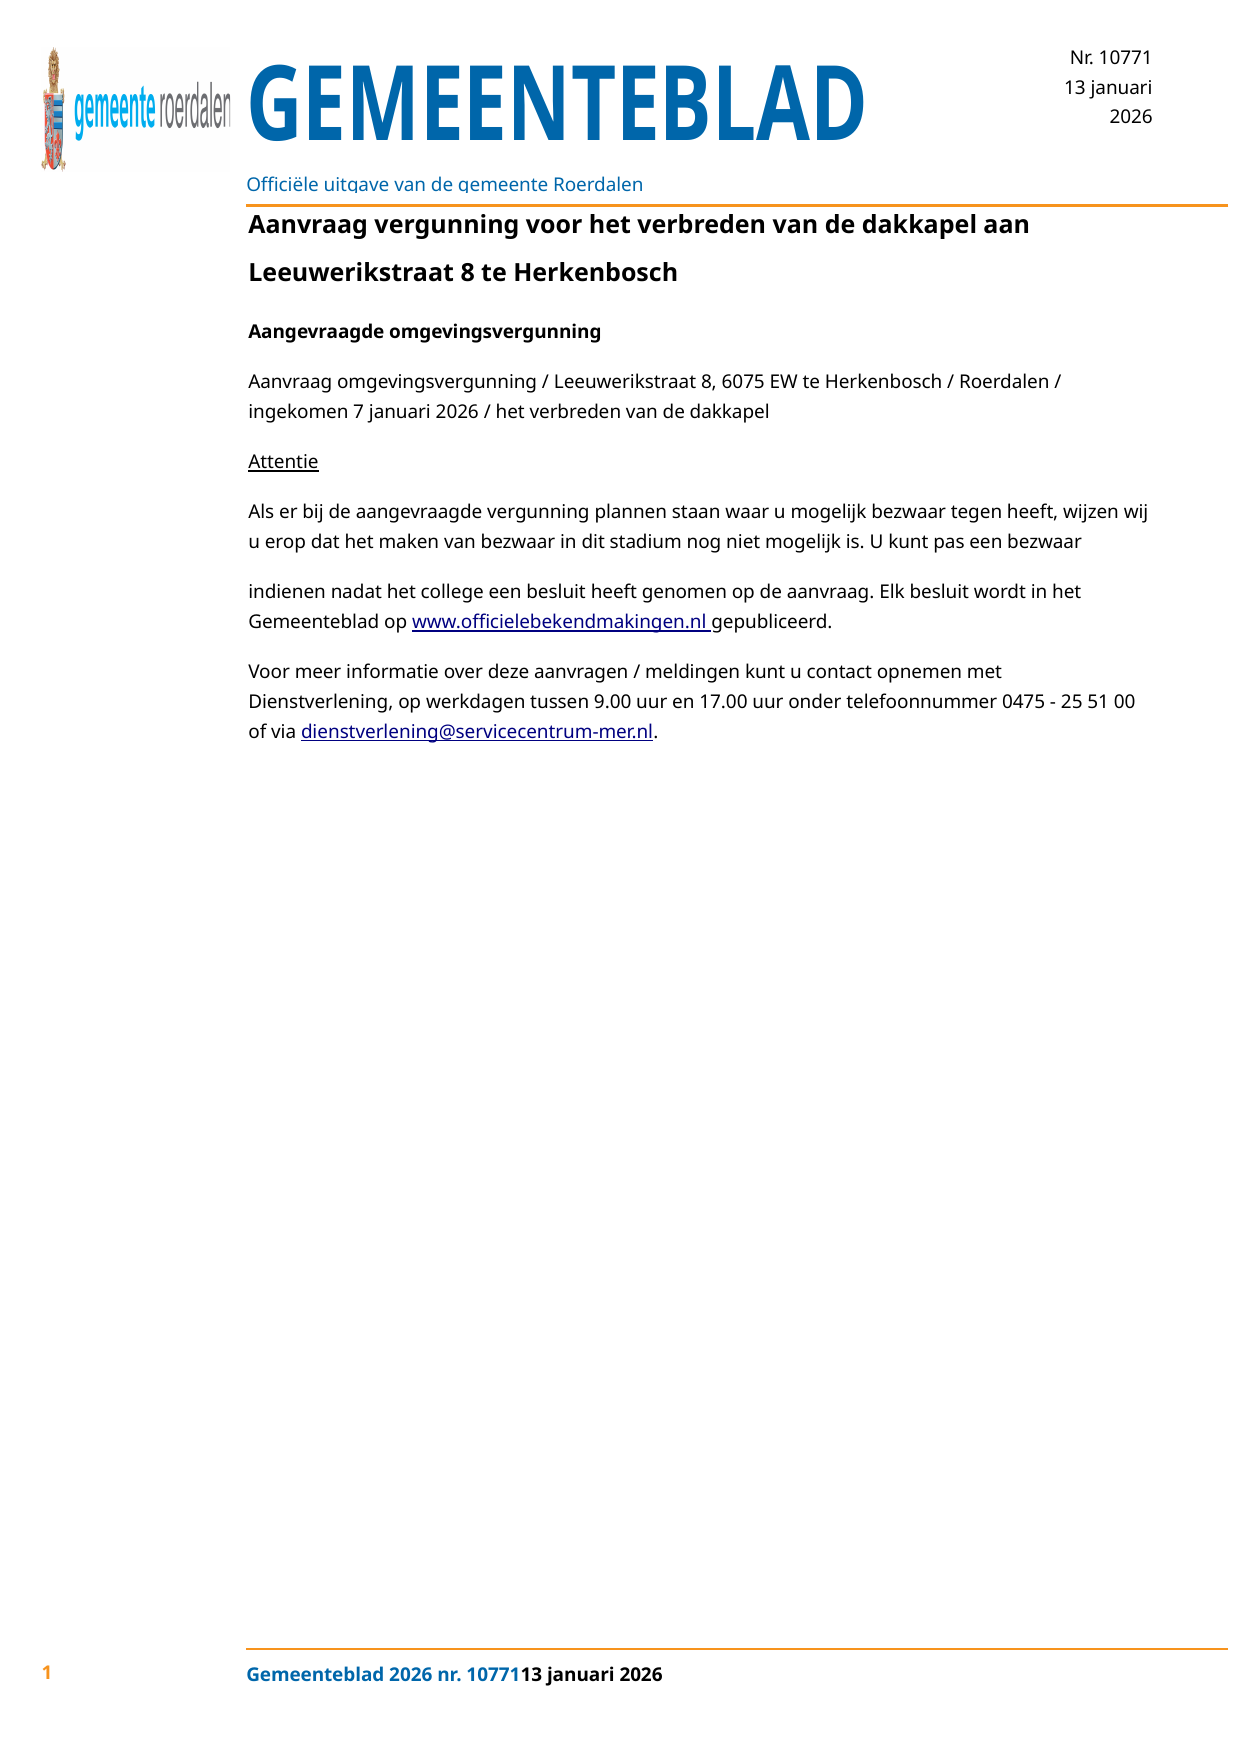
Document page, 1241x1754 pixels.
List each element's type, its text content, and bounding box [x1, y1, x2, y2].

text Voor meer informatie over deze aanvragen / meldingen kunt u contact opnemen met Dienstverlening, op werkdagen tussen 9.00 uur en 17.00 uur onder telefoonnummer 0475 - 25 51 00 of via dienstverlening@servicecentrum-mer.nl. [248, 659, 1152, 744]
text Attentie [248, 448, 1152, 474]
text Aanvraag omgevingsvergunning / Leeuwerikstraat 8, 6075 EW te Herkenbosch / Roerdalen / ingekomen 7 januari 2026 / het verbreden van de dakkapel [248, 368, 1152, 424]
text Als er bij de aangevraagde vergunning plannen staan waar u mogelijk bezwaar tegen heeft, wijzen wij u erop dat het maken van bezwaar in dit stadium nog niet mogelijk is. U kunt pas een bezwaar [248, 499, 1152, 554]
text Aanvraag vergunning voor het verbreden van de dakkapel aan Leeuwerikstraat 8 te Herkenbosch [248, 207, 1152, 288]
picture [41, 47, 231, 172]
text indienen nadat het college een besluit heeft genomen op de aanvraag. Elk besluit wordt in het Gemeenteblad op www.officielebekendmakingen.nl gepubliceerd. [248, 579, 1152, 634]
text Aangevraagde omgevingsvergunning [248, 318, 1152, 344]
